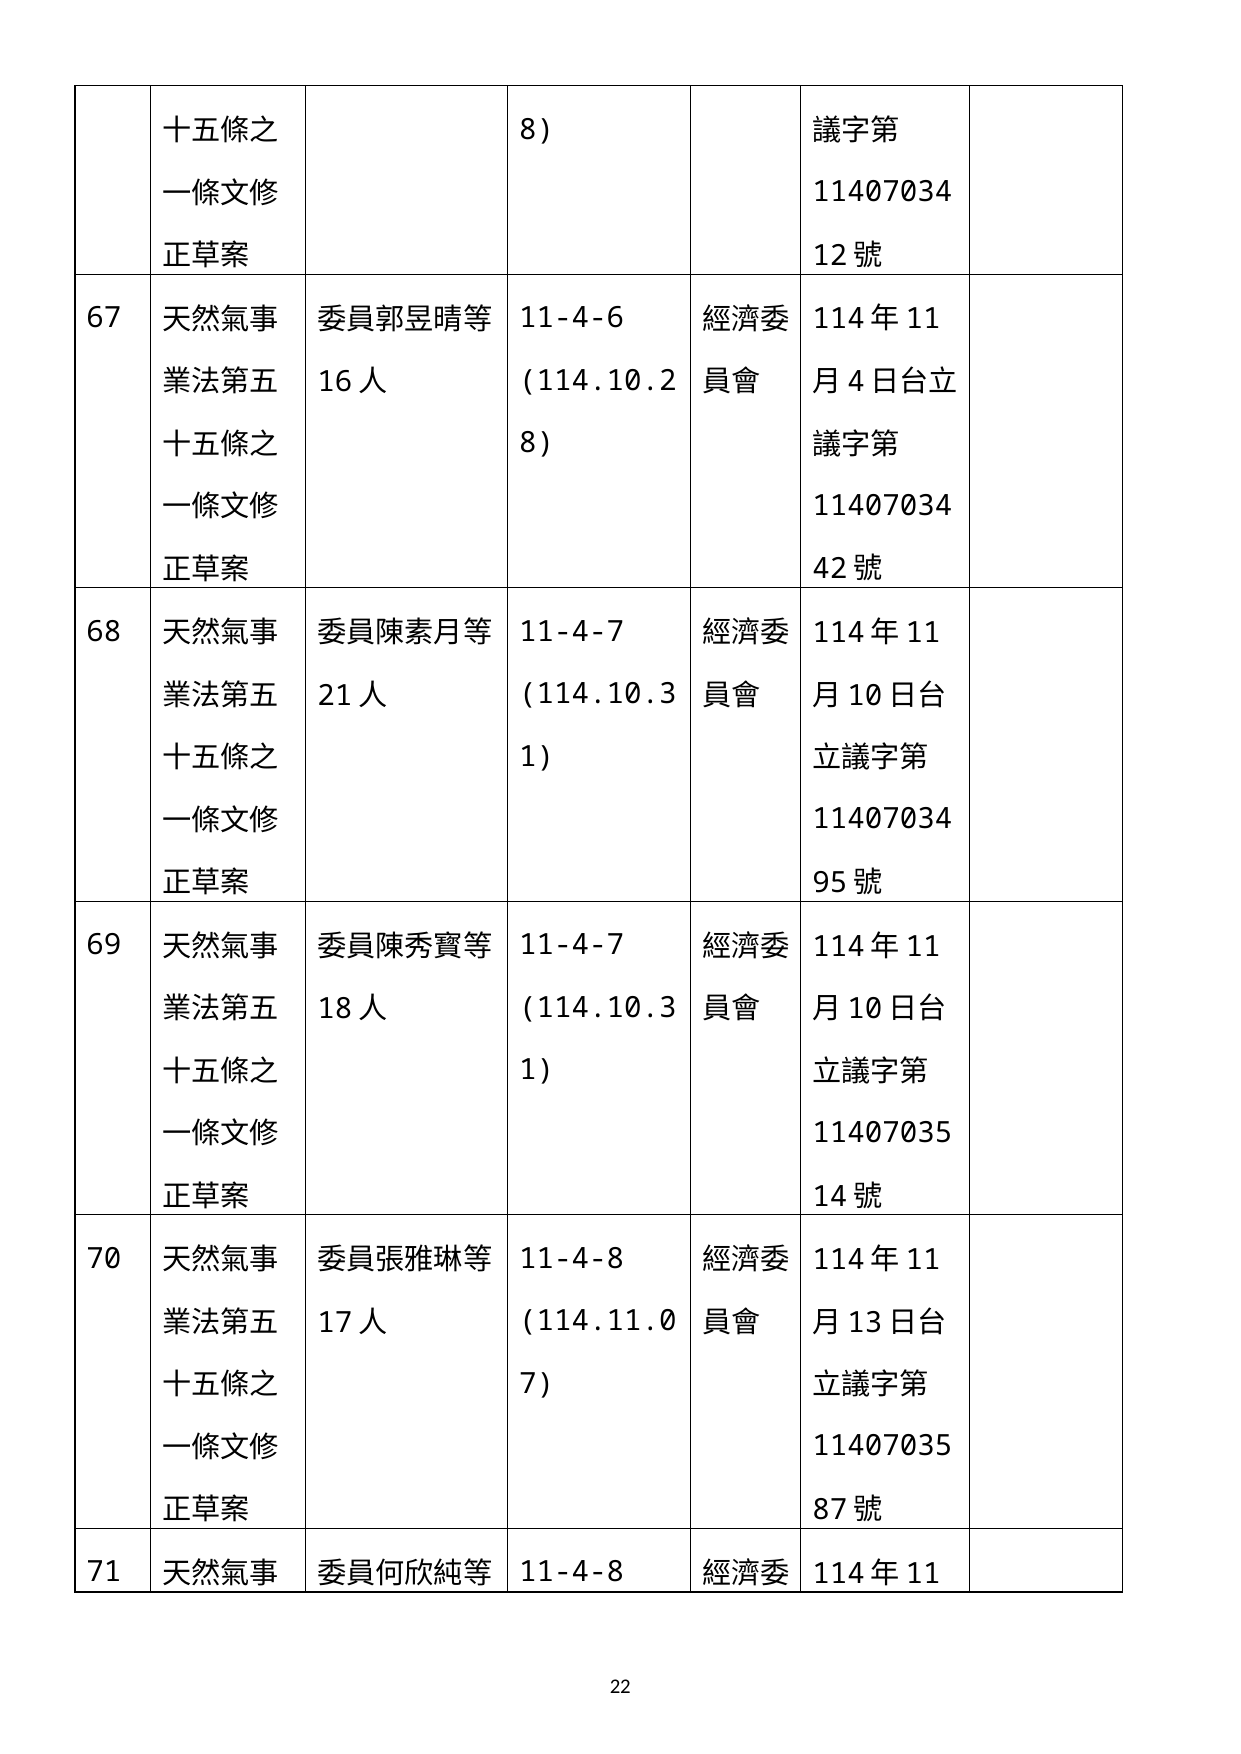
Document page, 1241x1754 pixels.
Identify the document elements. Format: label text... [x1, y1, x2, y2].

table_cell [970, 275, 1122, 587]
table_cell 天然氣事業法第五十五條之一條文修正草案 [151, 588, 305, 901]
table_cell 天然氣事 [151, 1529, 305, 1591]
table_cell 69 [76, 902, 150, 1214]
table_cell 議字第1140703412號 [801, 86, 969, 274]
table_cell 11-4-8 (114.11.07) [508, 1215, 690, 1528]
table_cell 經濟委 [691, 1529, 800, 1591]
table_cell [970, 1529, 1122, 1591]
table_cell 114年11月10日台立議字第1140703495號 [801, 588, 969, 901]
table_cell 天然氣事業法第五十五條之一條文修正草案 [151, 275, 305, 587]
table_cell 委員陳素月等21人 [306, 588, 507, 901]
table_cell [970, 588, 1122, 901]
table_cell 114年11月10日台立議字第1140703514號 [801, 902, 969, 1214]
table_cell [970, 902, 1122, 1214]
table_cell 天然氣事業法第五十五條之一條文修正草案 [151, 1215, 305, 1528]
table_cell [970, 1215, 1122, 1528]
table_cell 經濟委員會 [691, 275, 800, 587]
table_cell 68 [76, 588, 150, 901]
table_cell 11-4-6 (114.10.28) [508, 275, 690, 587]
table_cell 71 [76, 1529, 150, 1591]
table_cell 114年11月13日台立議字第1140703587號 [801, 1215, 969, 1528]
table_cell 經濟委員會 [691, 902, 800, 1214]
table_cell 114年11月4日台立議字第1140703442號 [801, 275, 969, 587]
table_cell [970, 86, 1122, 274]
table_cell [691, 86, 800, 274]
table_cell 經濟委員會 [691, 588, 800, 901]
table_cell 十五條之一條文修正草案 [151, 86, 305, 274]
table_cell 經濟委員會 [691, 1215, 800, 1528]
table_cell 委員張雅琳等17人 [306, 1215, 507, 1528]
table_cell 8) [508, 86, 690, 274]
table_cell [76, 86, 150, 274]
table_cell 11-4-7 (114.10.31) [508, 902, 690, 1214]
table_cell [306, 86, 507, 274]
table_cell 委員陳秀寳等18人 [306, 902, 507, 1214]
table_cell 70 [76, 1215, 150, 1528]
table_cell 114年11 [801, 1529, 969, 1591]
table_cell 67 [76, 275, 150, 587]
table_cell 11-4-7 (114.10.31) [508, 588, 690, 901]
table_cell 天然氣事業法第五十五條之一條文修正草案 [151, 902, 305, 1214]
table_cell 11-4-8 [508, 1529, 690, 1591]
table_cell 委員何欣純等 [306, 1529, 507, 1591]
table_cell 委員郭昱晴等16人 [306, 275, 507, 587]
